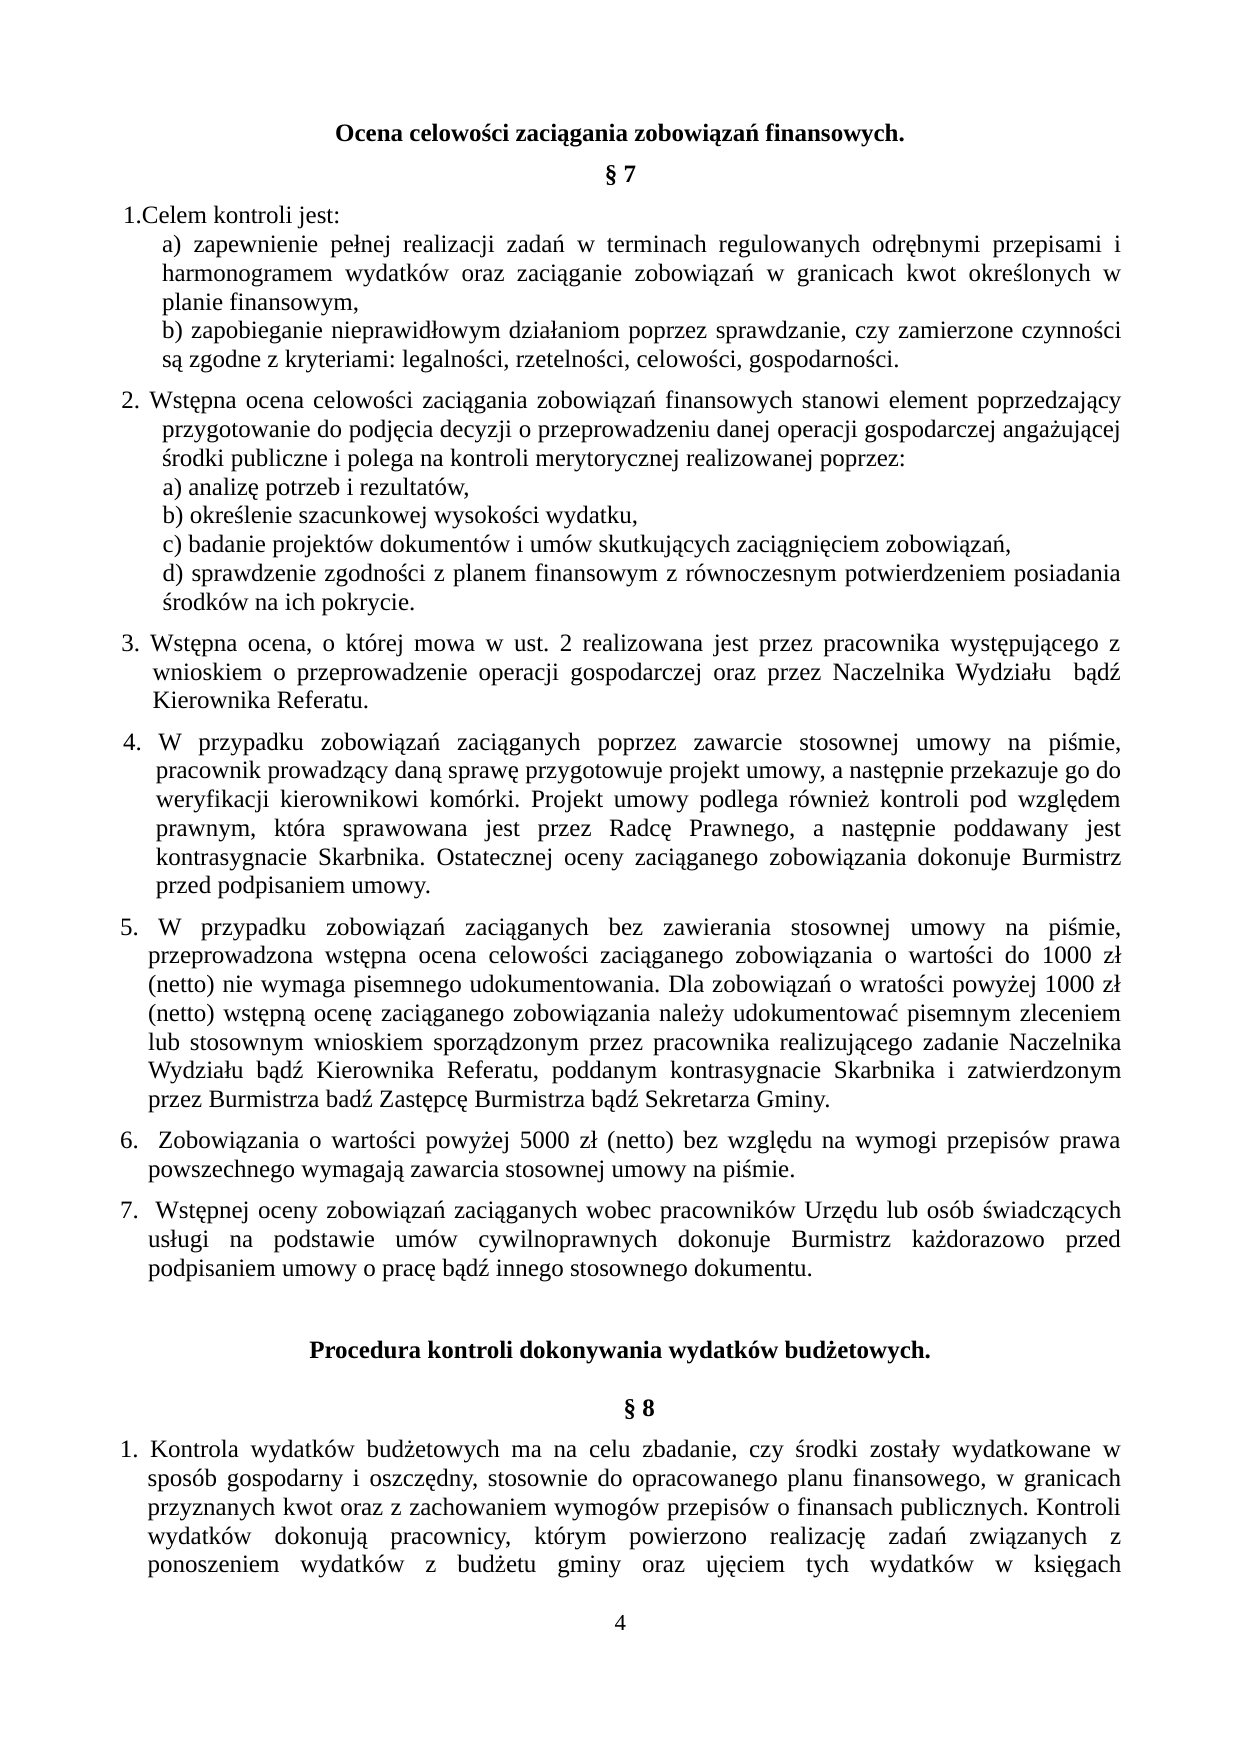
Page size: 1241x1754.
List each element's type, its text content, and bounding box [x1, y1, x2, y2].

text § 8 [156, 1393, 1122, 1422]
list b) określenie szacunkowej wysokości wydatku, [162, 501, 1122, 529]
text § 7 [118, 159, 1122, 188]
text Procedura kontroli dokonywania wydatków budżetowych. [118, 1335, 1122, 1364]
text 6. Zobowiązania o wartości powyżej 5000 zł (netto) bez względu na wymogi przepisów prawa powszechnego wymagają zawarcia stosownej umowy na piśmie. [120, 1125, 1122, 1183]
list b) zapobieganie nieprawidłowym działaniom poprzez sprawdzanie, czy zamierzone czynności są zgodne z kryteriami: legalności, rzetelności, celowości, gospodarności. [123, 316, 1122, 373]
list d) sprawdzenie zgodności z planem finansowym z równoczesnym potwierdzeniem posiadania środków na ich pokrycie. [162, 558, 1122, 616]
text 7. Wstępnej oceny zobowiązań zaciąganych wobec pracowników Urzędu lub osób świadczących usługi na podstawie umów cywilnoprawnych dokonuje Burmistrz każdorazowo przed podpisaniem umowy o pracę bądź innego stosownego dokumentu. [120, 1195, 1122, 1282]
list 1. Kontrola wydatków budżetowych ma na celu zbadanie, czy środki zostały wydatkowane w sposób gospodarny i oszczędny, stosownie do opracowanego planu finansowego, w granicach przyznanych kwot oraz z zachowaniem wymogów przepisów o finansach publicznych. Kontroli wydatków dokonują pracownicy, którym powierzono realizację zadań związanych z ponoszeniem wydatków z budżetu gminy oraz ujęciem tych wydatków w księgach [119, 1434, 1122, 1578]
text 3. Wstępna ocena, o której mowa w ust. 2 realizowana jest przez pracownika występującego z wnioskiem o przeprowadzenie operacji gospodarczej oraz przez Naczelnika Wydziału bądź Kierownika Referatu. [121, 628, 1122, 714]
list Celem kontroli jest: [123, 201, 1122, 229]
text 5. W przypadku zobowiązań zaciąganych bez zawierania stosownej umowy na piśmie, przeprowadzona wstępna ocena celowości zaciąganego zobowiązania o wartości do 1000 zł (netto) nie wymaga pisemnego udokumentowania. Dla zobowiązań o wratości powyżej 1000 zł (netto) wstępną ocenę zaciąganego zobowiązania należy udokumentować pisemnym zleceniem lub stosownym wnioskiem sporządzonym przez pracownika realizującego zadanie Naczelnika Wydziału bądź Kierownika Referatu, poddanym kontrasygnacie Skarbnika i zatwierdzonym przez Burmistrza badź Zastępcę Burmistrza bądź Sekretarza Gminy. [120, 912, 1122, 1113]
text Ocena celowości zaciągania zobowiązań finansowych. [118, 118, 1122, 147]
list a) analizę potrzeb i rezultatów, [162, 472, 1122, 501]
list a) zapewnienie pełnej realizacji zadań w terminach regulowanych odrębnymi przepisami i harmonogramem wydatków oraz zaciąganie zobowiązań w granicach kwot określonych w planie finansowym, [123, 229, 1122, 316]
list Wstępna ocena celowości zaciągania zobowiązań finansowych stanowi element poprzedzający przygotowanie do podjęcia decyzji o przeprowadzeniu danej operacji gospodarczej angażującej środki publiczne i polega na kontroli merytorycznej realizowanej poprzez: [121, 386, 1122, 472]
text 4. W przypadku zobowiązań zaciąganych poprzez zawarcie stosownej umowy na piśmie, pracownik prowadzący daną sprawę przygotowuje projekt umowy, a następnie przekazuje go do weryfikacji kierownikowi komórki. Projekt umowy podlega również kontroli pod względem prawnym, która sprawowana jest przez Radcę Prawnego, a następnie poddawany jest kontrasygnacie Skarbnika. Ostatecznej oceny zaciąganego zobowiązania dokonuje Burmistrz przed podpisaniem umowy. [123, 727, 1122, 899]
list c) badanie projektów dokumentów i umów skutkujących zaciągnięciem zobowiązań, [162, 529, 1122, 558]
